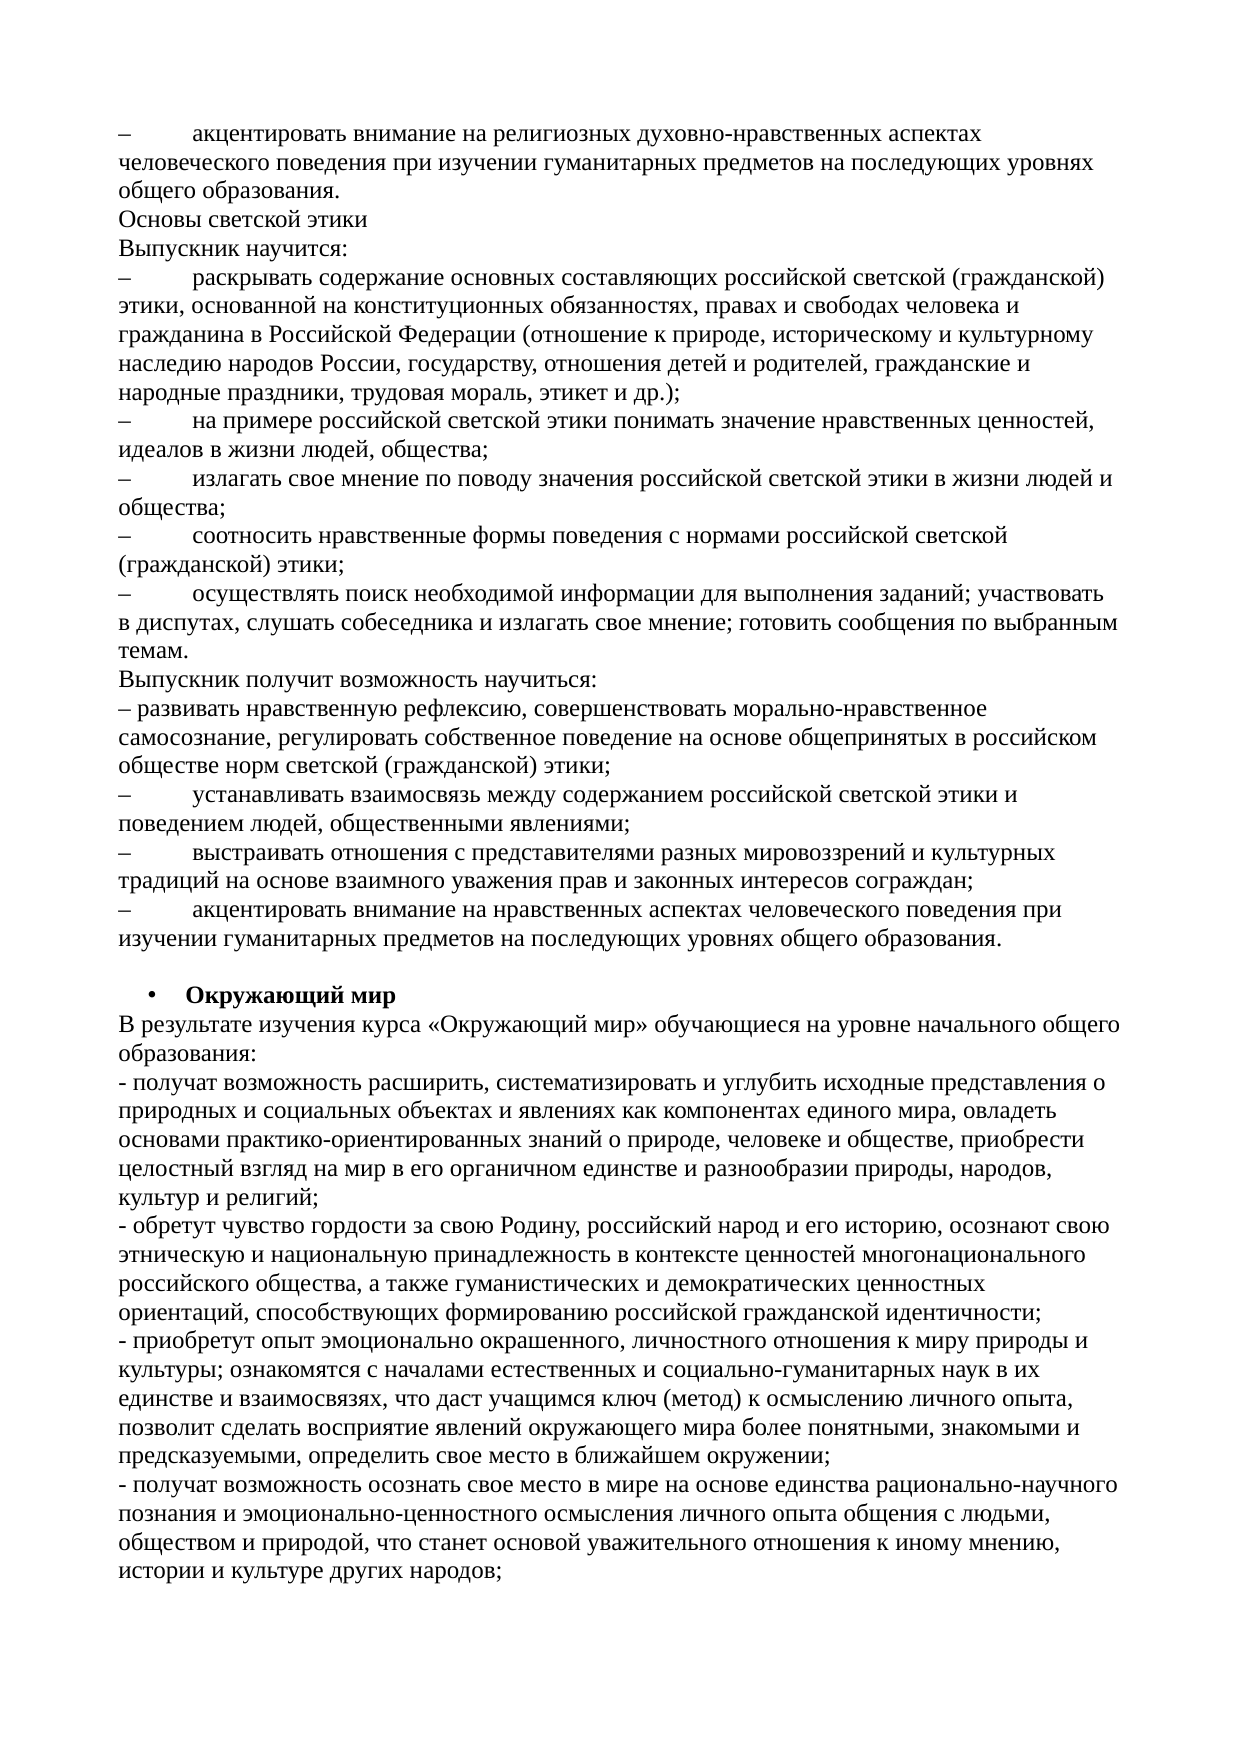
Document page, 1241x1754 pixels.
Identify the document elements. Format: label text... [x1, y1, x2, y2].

text – выстраивать отношения с представителями разных мировоззрений и культурных традиций на основе взаимного уважения прав и законных интересов сограждан; [118, 837, 1122, 894]
text – устанавливать взаимосвязь между содержанием российской светской этики и поведением людей, общественными явлениями; [118, 779, 1122, 837]
text – акцентировать внимание на религиозных духовно-нравственных аспектах человеческого поведения при изучении гуманитарных предметов на последующих уровнях общего образования. [118, 118, 1122, 204]
text - получат возможность осознать свое место в мире на основе единства рационально-научного познания и эмоционально-ценностного осмысления личного опыта общения с людьми, обществом и природой, что станет основой уважительного отношения к иному мнению, истории и культуре других народов; [118, 1469, 1122, 1584]
text - приобретут опыт эмоционально окрашенного, личностного отношения к миру природы и культуры; ознакомятся с началами естественных и социально-гуманитарных наук в их единстве и взаимосвязях, что даст учащимся ключ (метод) к осмыслению личного опыта, позволит сделать восприятие явлений окружающего мира более понятными, знакомыми и предсказуемыми, определить свое место в ближайшем окружении; [118, 1326, 1122, 1469]
text – развивать нравственную рефлексию, совершенствовать морально-нравственное самосознание, регулировать собственное поведение на основе общепринятых в российском обществе норм светской (гражданской) этики; [118, 693, 1122, 779]
text – осуществлять поиск необходимой информации для выполнения заданий; участвовать в диспутах, слушать собеседника и излагать свое мнение; готовить сообщения по выбранным темам. [118, 578, 1122, 664]
text В результате изучения курса «Окружающий мир» обучающиеся на уровне начального общего образования: [118, 1009, 1122, 1067]
text – раскрывать содержание основных составляющих российской светской (гражданской) этики, основанной на конституционных обязанностях, правах и свободах человека и гражданина в Российской Федерации (отношение к природе, историческому и культурному наследию народов России, государству, отношения детей и родителей, гражданские и народные праздники, трудовая мораль, этикет и др.); [118, 262, 1122, 406]
text – акцентировать внимание на нравственных аспектах человеческого поведения при изучении гуманитарных предметов на последующих уровнях общего образования. [118, 894, 1122, 952]
text Основы светской этики [118, 204, 1122, 233]
text – соотносить нравственные формы поведения с нормами российской светской (гражданской) этики; [118, 521, 1122, 578]
text Выпускник получит возможность научиться: [118, 664, 1122, 693]
text Выпускник научится: [118, 233, 1122, 262]
text - получат возможность расширить, систематизировать и углубить исходные представления о природных и социальных объектах и явлениях как компонентах единого мира, овладеть основами практико-ориентированных знаний о природе, человеке и обществе, приобрести целостный взгляд на мир в его органичном единстве и разнообразии природы, народов, культур и религий; [118, 1067, 1122, 1211]
text - обретут чувство гордости за свою Родину, российский народ и его историю, осознают свою этническую и национальную принадлежность в контексте ценностей многонационального российского общества, а также гуманистических и демократических ценностных ориентаций, способствующих формированию российской гражданской идентичности; [118, 1211, 1122, 1326]
text – излагать свое мнение по поводу значения российской светской этики в жизни людей и общества; [118, 463, 1122, 521]
text – на примере российской светской этики понимать значение нравственных ценностей, идеалов в жизни людей, общества; [118, 406, 1122, 463]
list Окружающий мир [148, 981, 1122, 1009]
